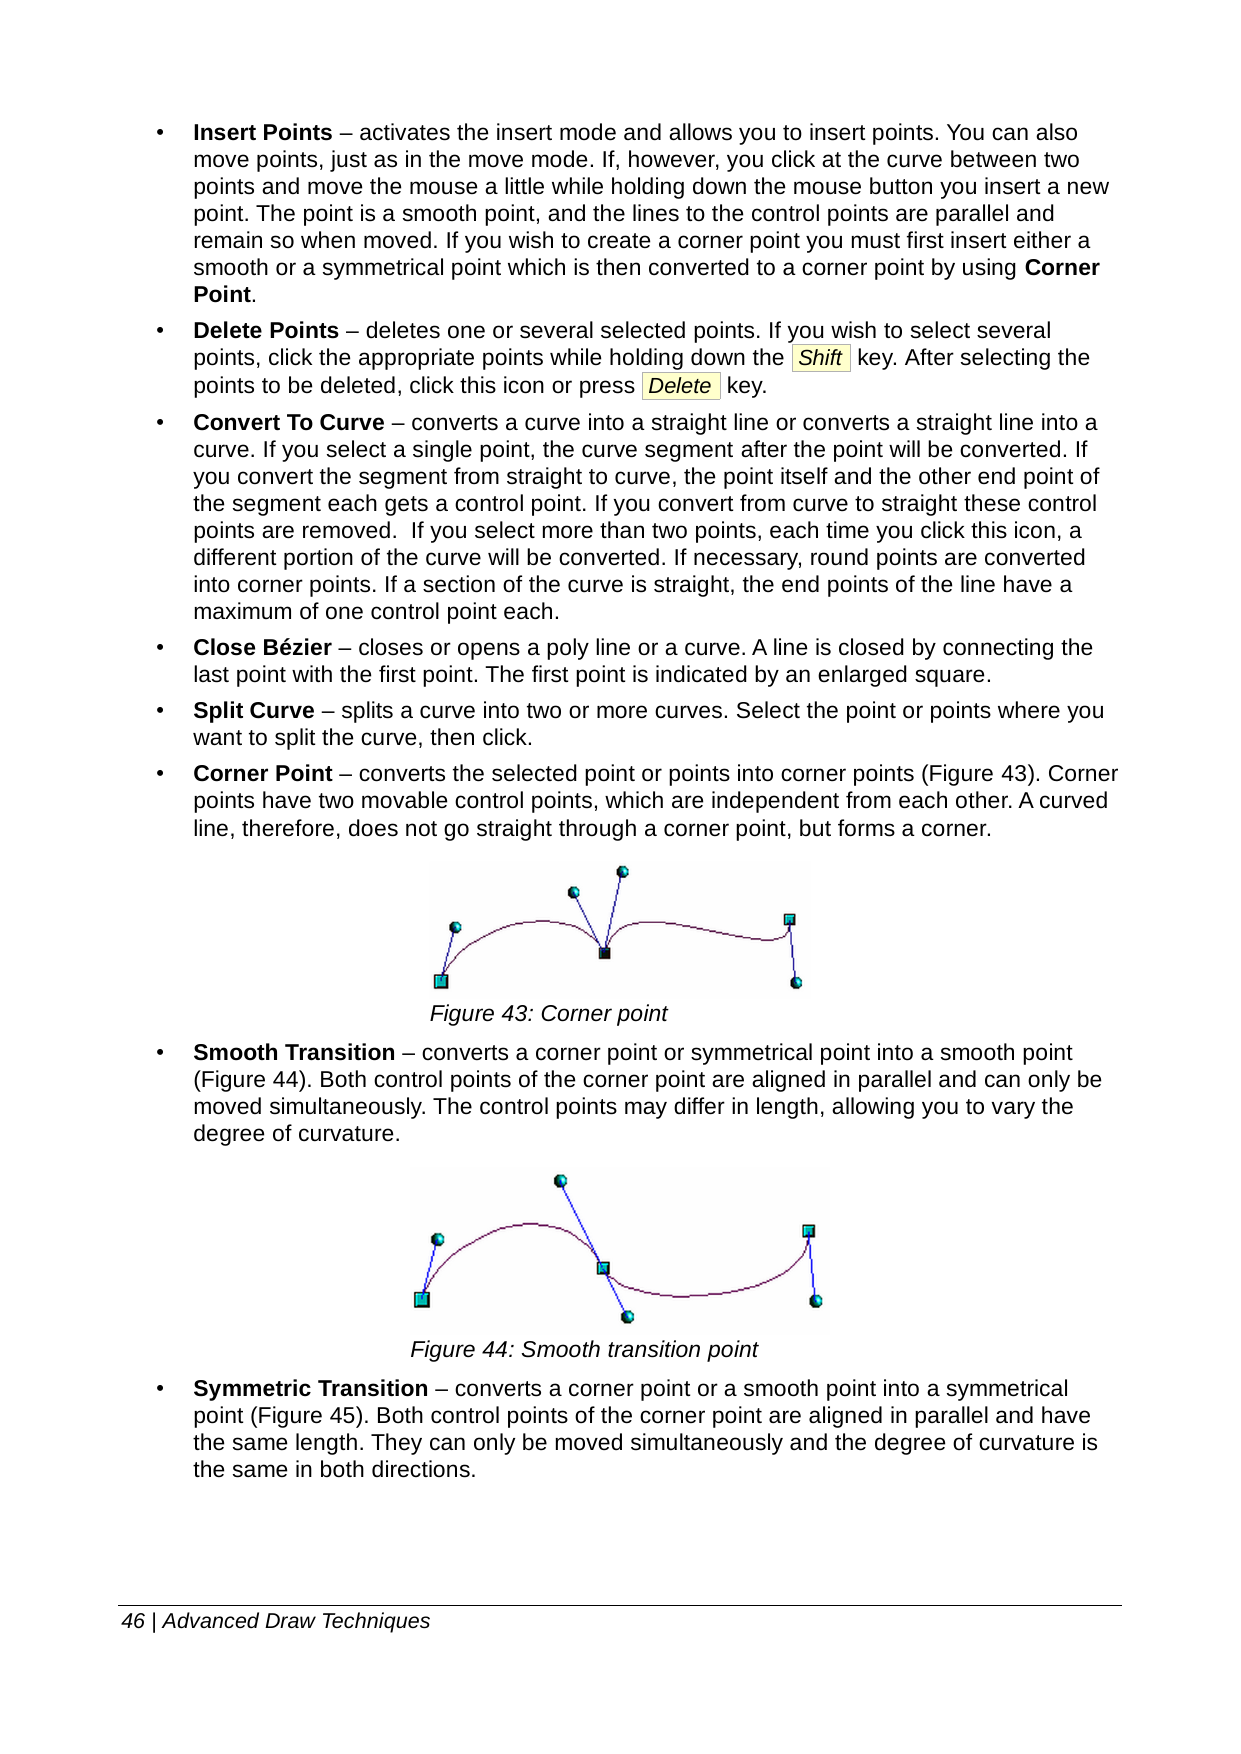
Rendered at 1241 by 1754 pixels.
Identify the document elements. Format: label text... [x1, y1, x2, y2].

list Convert To Curve – converts a curve into a straight line or converts a straight line into a curve. If you select a single point, the curve segment after the point will be converted. If you convert the segment from straight to curve, the point itself and the other end point of the segment each gets a control point. If you convert from curve to straight these control points are removed. If you select more than two points, each time you click this icon, a different portion of the curve will be converted. If necessary, round points are converted into corner points. If a section of the curve is straight, the end points of the line have a maximum of one control point each. [156, 408, 1122, 625]
picture [429, 861, 811, 999]
list Close Bézier – closes or opens a poly line or a curve. A line is closed by connecting the last point with the first point. The first point is indicated by an enlarged square. [156, 634, 1122, 688]
list Delete Points – deletes one or several selected points. If you wish to select several points, click the appropriate points while holding down the Shift key. After selecting the points to be deleted, click this icon or press Delete key. [156, 317, 1122, 399]
list Smooth Transition – converts a corner point or symmetrical point into a smooth point (Figure 44). Both control points of the corner point are aligned in parallel and can only be moved simultaneously. The control points may differ in length, allowing you to vary the degree of curvature. [156, 1038, 1122, 1146]
text Figure 44: Smooth transition point [410, 1335, 830, 1362]
list Corner Point – converts the selected point or points into corner points (Figure 43). Corner points have two movable control points, which are independent from each other. A curved line, therefore, does not go straight through a corner point, but forms a corner. [156, 760, 1122, 841]
list Insert Points – activates the insert mode and allows you to insert points. You can also move points, just as in the move mode. If, however, you click at the curve between two points and move the mouse a little while holding down the mouse button you insert a new point. The point is a smooth point, and the lines to the control points are parallel and remain so when moved. If you wish to create a corner point you must first insert either a smooth or a symmetrical point which is then converted to a corner point by using Corner Point. [156, 118, 1122, 308]
text Figure 43: Corner point [429, 999, 811, 1026]
list Split Curve – splits a curve into two or more curves. Select the point or points where you want to split the curve, then click. [156, 697, 1122, 751]
list Symmetric Transition – converts a corner point or a smooth point into a symmetrical point (Figure 45). Both control points of the corner point are aligned in parallel and have the same length. They can only be moved simultaneously and the degree of curvature is the same in both directions. [156, 1374, 1122, 1482]
picture [410, 1167, 831, 1335]
